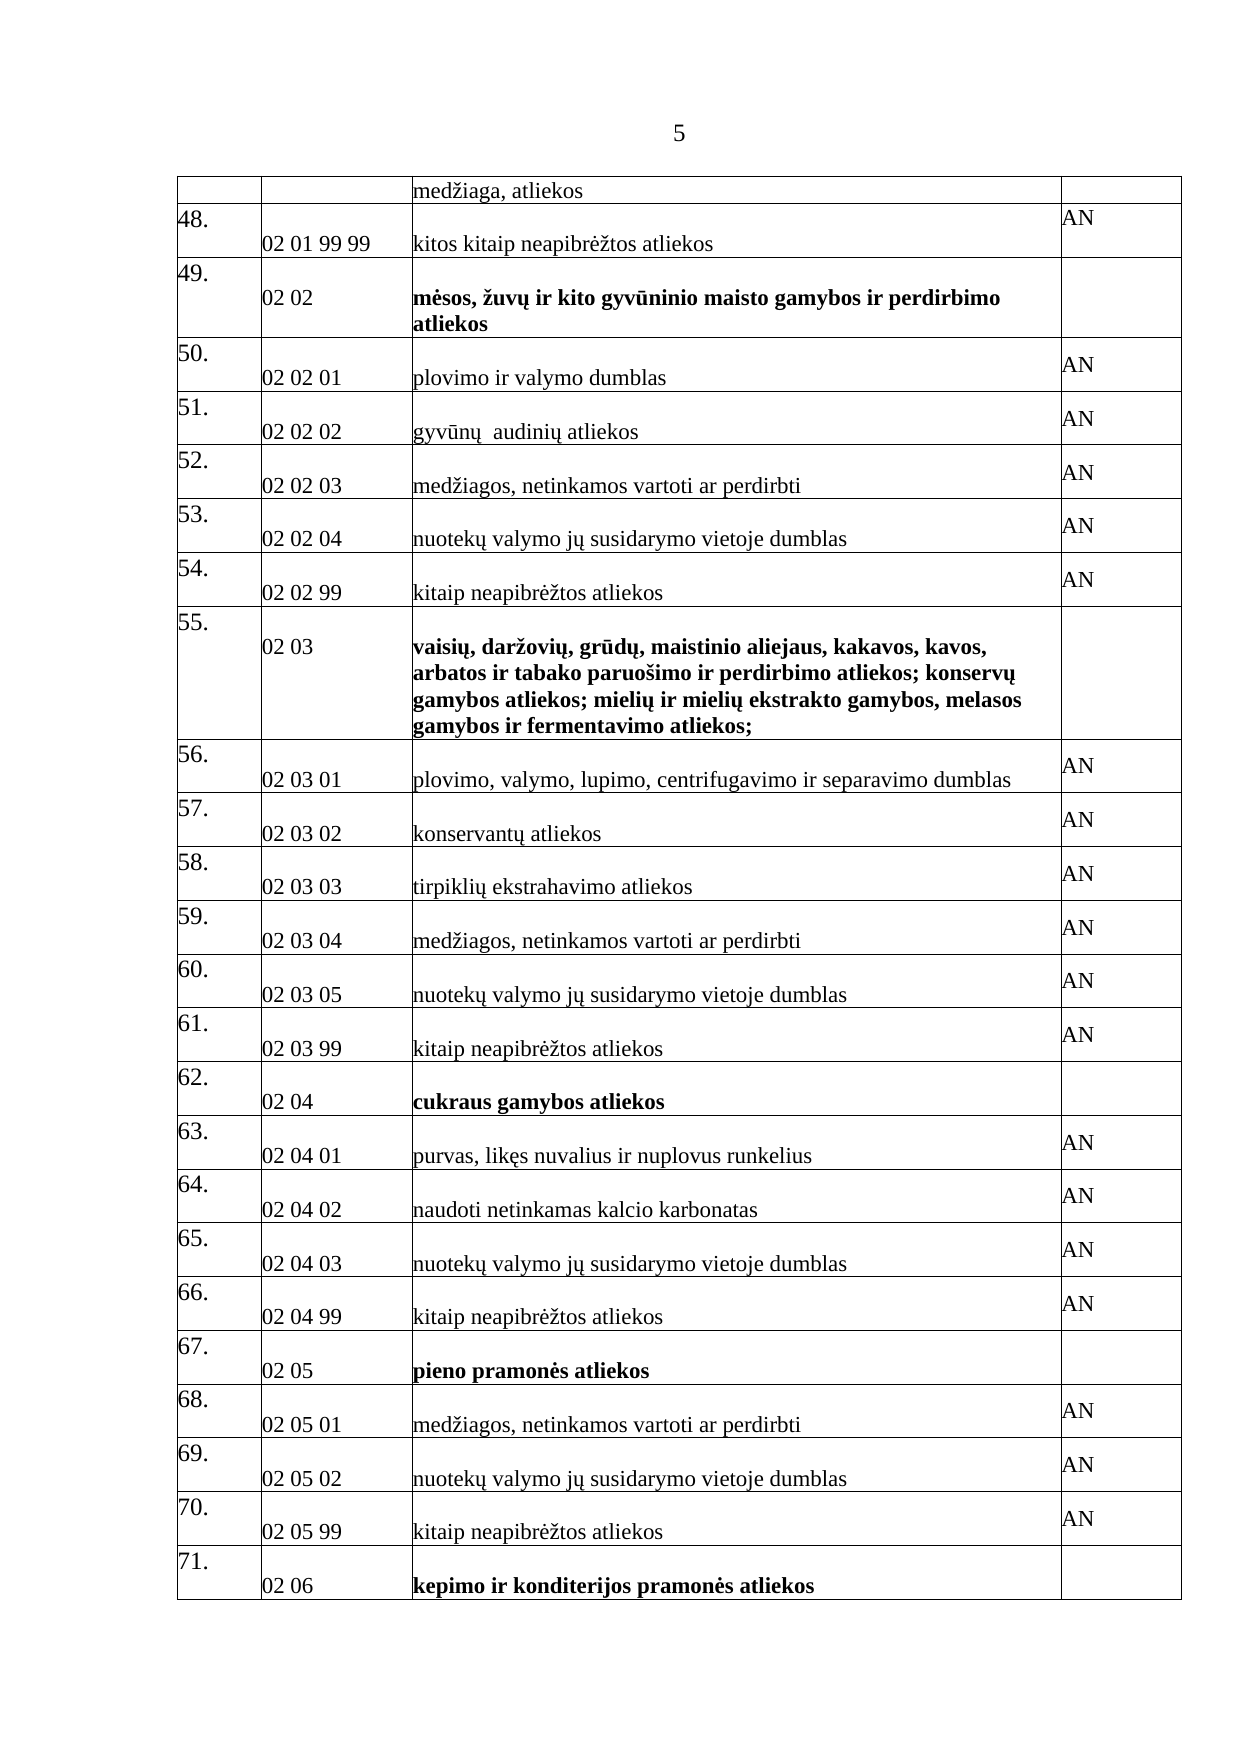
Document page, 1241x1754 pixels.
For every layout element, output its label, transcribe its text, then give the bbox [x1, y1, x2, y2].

table_cell mėsos, žuvų ir kito gyvūninio maisto gamybos ir perdirbimo atliekos [413, 258, 1061, 337]
table_cell 02 03 01 [262, 740, 412, 792]
table_cell 56. [178, 740, 261, 792]
table_cell 48. [178, 204, 261, 257]
table_cell [178, 177, 261, 203]
table_cell nuotekų valymo jų susidarymo vietoje dumblas [413, 499, 1061, 552]
table_cell AN [1062, 955, 1181, 1007]
table_cell 70. [178, 1492, 261, 1545]
table_cell kitos kitaip neapibrėžtos atliekos [413, 204, 1061, 257]
table_cell 02 03 [262, 607, 412, 738]
table_cell [1062, 607, 1181, 738]
table_cell pieno pramonės atliekos [413, 1331, 1061, 1383]
table_cell medžiagos, netinkamos vartoti ar perdirbti [413, 1385, 1061, 1437]
table_cell 55. [178, 607, 261, 738]
table_cell 02 02 99 [262, 553, 412, 606]
table_cell 02 02 02 [262, 392, 412, 444]
table_cell 51. [178, 392, 261, 444]
table_cell 49. [178, 258, 261, 337]
table_cell [1062, 258, 1181, 337]
table_cell kitaip neapibrėžtos atliekos [413, 553, 1061, 606]
table_cell AN [1062, 901, 1181, 953]
table_cell AN [1062, 1385, 1181, 1437]
table_cell [262, 177, 412, 203]
table_cell medžiagos, netinkamos vartoti ar perdirbti [413, 901, 1061, 953]
table_cell purvas, likęs nuvalius ir nuplovus runkelius [413, 1116, 1061, 1168]
table_cell kepimo ir konditerijos pramonės atliekos [413, 1546, 1061, 1598]
table_cell 61. [178, 1008, 261, 1061]
table_cell 02 04 99 [262, 1277, 412, 1330]
table_cell 02 02 03 [262, 445, 412, 498]
table_cell 60. [178, 955, 261, 1007]
table_cell 02 03 99 [262, 1008, 412, 1061]
table_cell naudoti netinkamas kalcio karbonatas [413, 1170, 1061, 1222]
table_cell 02 03 04 [262, 901, 412, 953]
table_cell medžiagos, netinkamos vartoti ar perdirbti [413, 445, 1061, 498]
table_cell 71. [178, 1546, 261, 1598]
table_cell AN [1062, 392, 1181, 444]
table_cell kitaip neapibrėžtos atliekos [413, 1492, 1061, 1545]
table_cell tirpiklių ekstrahavimo atliekos [413, 847, 1061, 900]
table_cell 02 04 01 [262, 1116, 412, 1168]
table_cell 02 01 99 99 [262, 204, 412, 257]
table_cell 65. [178, 1223, 261, 1276]
table_cell konservantų atliekos [413, 793, 1061, 846]
table_cell 68. [178, 1385, 261, 1437]
table_cell 67. [178, 1331, 261, 1383]
table_cell 59. [178, 901, 261, 953]
table_cell [1062, 1331, 1181, 1383]
table_cell AN [1062, 445, 1181, 498]
table_cell 02 05 [262, 1331, 412, 1383]
table_cell [1062, 1546, 1181, 1598]
table_cell 64. [178, 1170, 261, 1222]
table_cell AN [1062, 204, 1181, 257]
table_cell 62. [178, 1062, 261, 1115]
table_cell AN [1062, 1223, 1181, 1276]
table_cell 02 02 01 [262, 338, 412, 391]
table_cell kitaip neapibrėžtos atliekos [413, 1277, 1061, 1330]
table_cell AN [1062, 1170, 1181, 1222]
table_cell 02 06 [262, 1546, 412, 1598]
table_cell AN [1062, 1008, 1181, 1061]
table_cell plovimo ir valymo dumblas [413, 338, 1061, 391]
table_cell 58. [178, 847, 261, 900]
table_cell 66. [178, 1277, 261, 1330]
table_cell AN [1062, 1277, 1181, 1330]
table_cell gyvūnų audinių atliekos [413, 392, 1061, 444]
table_cell 50. [178, 338, 261, 391]
table_cell vaisių, daržovių, grūdų, maistinio aliejaus, kakavos, kavos, arbatos ir tabako paruošimo ir perdirbimo atliekos; konservų gamybos atliekos; mielių ir mielių ekstrakto gamybos, melasos gamybos ir fermentavimo atliekos; [413, 607, 1061, 738]
table_cell 02 02 04 [262, 499, 412, 552]
table_cell 02 05 99 [262, 1492, 412, 1545]
table_cell kitaip neapibrėžtos atliekos [413, 1008, 1061, 1061]
table_cell [1062, 1062, 1181, 1115]
table_cell AN [1062, 847, 1181, 900]
table_cell cukraus gamybos atliekos [413, 1062, 1061, 1115]
table_cell AN [1062, 1438, 1181, 1491]
table_cell [1062, 177, 1181, 203]
table_cell 02 04 03 [262, 1223, 412, 1276]
table_cell AN [1062, 338, 1181, 391]
table_cell nuotekų valymo jų susidarymo vietoje dumblas [413, 1438, 1061, 1491]
table_cell AN [1062, 499, 1181, 552]
table_cell 02 03 05 [262, 955, 412, 1007]
table_cell AN [1062, 1492, 1181, 1545]
table_cell AN [1062, 553, 1181, 606]
table_cell nuotekų valymo jų susidarymo vietoje dumblas [413, 1223, 1061, 1276]
table_cell 53. [178, 499, 261, 552]
table_cell 02 04 02 [262, 1170, 412, 1222]
table_cell 63. [178, 1116, 261, 1168]
table_cell AN [1062, 1116, 1181, 1168]
table_cell 02 04 [262, 1062, 412, 1115]
table_cell 69. [178, 1438, 261, 1491]
table_cell medžiaga, atliekos [413, 177, 1061, 203]
table_cell plovimo, valymo, lupimo, centrifugavimo ir separavimo dumblas [413, 740, 1061, 792]
table_cell AN [1062, 793, 1181, 846]
table_cell nuotekų valymo jų susidarymo vietoje dumblas [413, 955, 1061, 1007]
table_cell 02 03 03 [262, 847, 412, 900]
table_cell 02 03 02 [262, 793, 412, 846]
table_cell 57. [178, 793, 261, 846]
table_cell 52. [178, 445, 261, 498]
table_cell 02 02 [262, 258, 412, 337]
table_cell 54. [178, 553, 261, 606]
table_cell 02 05 01 [262, 1385, 412, 1437]
table_cell AN [1062, 740, 1181, 792]
table_cell 02 05 02 [262, 1438, 412, 1491]
